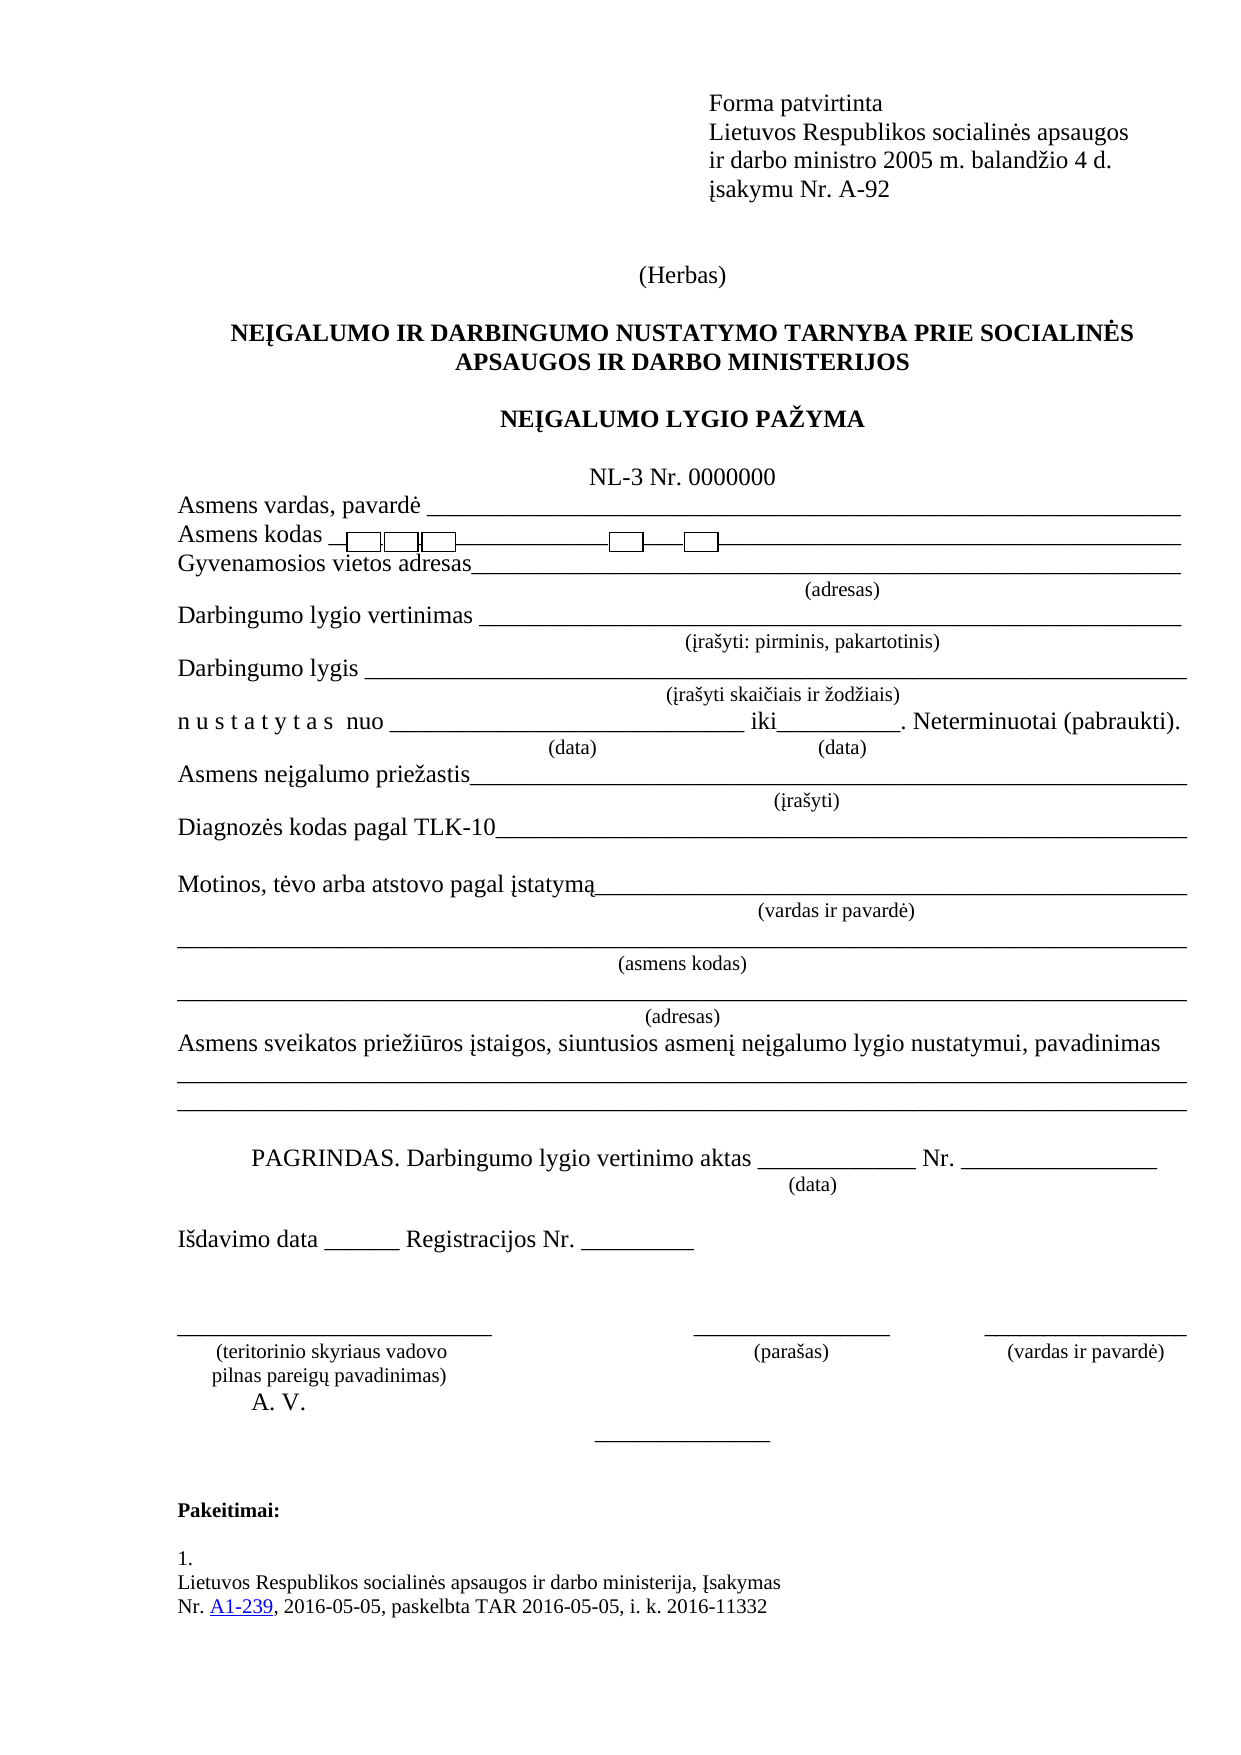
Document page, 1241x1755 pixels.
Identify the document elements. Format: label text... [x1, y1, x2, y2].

text (adresas) [177, 577, 1187, 601]
text Išdavimo data ______ Registracijos Nr. _________ [177, 1224, 1187, 1253]
text (adresas) [177, 1004, 1187, 1028]
text Motinos, tėvo arba atstovo pagal įstatymą [177, 869, 1187, 898]
text Darbingumo lygis [177, 653, 1187, 682]
text Asmens vardas, pavardė [423, 533, 455, 551]
text Asmens vardas, pavardė [348, 533, 380, 551]
text Asmens sveikatos priežiūros įstaigos, siuntusios asmenį neįgalumo lygio nustatymui, pavadinimas [177, 1028, 1187, 1057]
text (teritorinio skyriaus vadovo (parašas) (vardas ir pavardė) [177, 1339, 1187, 1363]
text Asmens vardas, pavardė [385, 533, 417, 551]
text Asmens vardas, pavardė [177, 490, 1187, 519]
text Asmens kodas [177, 519, 1187, 548]
text (Herbas) [177, 260, 1187, 289]
text 1. [177, 1546, 1187, 1570]
text ______________ [177, 1416, 1187, 1445]
text NL-3 Nr. 0000000 [177, 462, 1187, 490]
text Asmens neįgalumo priežastis [177, 759, 1187, 788]
text (vardas ir pavardė) [177, 898, 1187, 922]
text A. V. [177, 1387, 1177, 1416]
text (įrašyti skaičiais ir žodžiais) [177, 682, 1187, 706]
text PAGRINDAS. Darbingumo lygio vertinimo aktas Nr. [177, 1143, 1187, 1172]
text Asmens vardas, pavardė [610, 533, 642, 551]
text Lietuvos Respublikos socialinės apsaugos [177, 117, 1187, 145]
text (data) [177, 1172, 1187, 1196]
text ir darbo ministro 2005 m. balandžio 4 d. įsakymu Nr. A-92 [709, 145, 1187, 203]
text Forma patvirtinta [177, 88, 1187, 117]
text Lietuvos Respublikos socialinės apsaugos ir darbo ministerija, Įsakymas [177, 1570, 1187, 1594]
text Asmens vardas, pavardė [685, 533, 717, 551]
text nustatytas nuo iki . Neterminuotai (pabraukti). [177, 706, 1187, 735]
text Pakeitimai: [177, 1498, 1187, 1522]
text Darbingumo lygio vertinimas [177, 601, 1187, 629]
text (data) (data) [177, 735, 1187, 759]
text Gyvenamosios vietos adresas [177, 548, 1187, 577]
text Diagnozės kodas pagal TLK-10 [177, 812, 1187, 841]
text (įrašyti) [177, 788, 1187, 812]
text (asmens kodas) [177, 951, 1187, 975]
text pilnas pareigų pavadinimas) [177, 1363, 1187, 1387]
text NEĮGALUMO IR DARBINGUMO NUSTATYMO TARNYBA PRIE SOCIALINĖS APSAUGOS IR DARBO MINISTERIJOS [177, 318, 1187, 375]
text (įrašyti: pirminis, pakartotinis) [177, 629, 1187, 653]
text NEĮGALUMO LYGIO PAŽYMA [177, 404, 1187, 433]
text Nr. A1-239, 2016-05-05, paskelbta TAR 2016-05-05, i. k. 2016-11332 [177, 1594, 1187, 1618]
